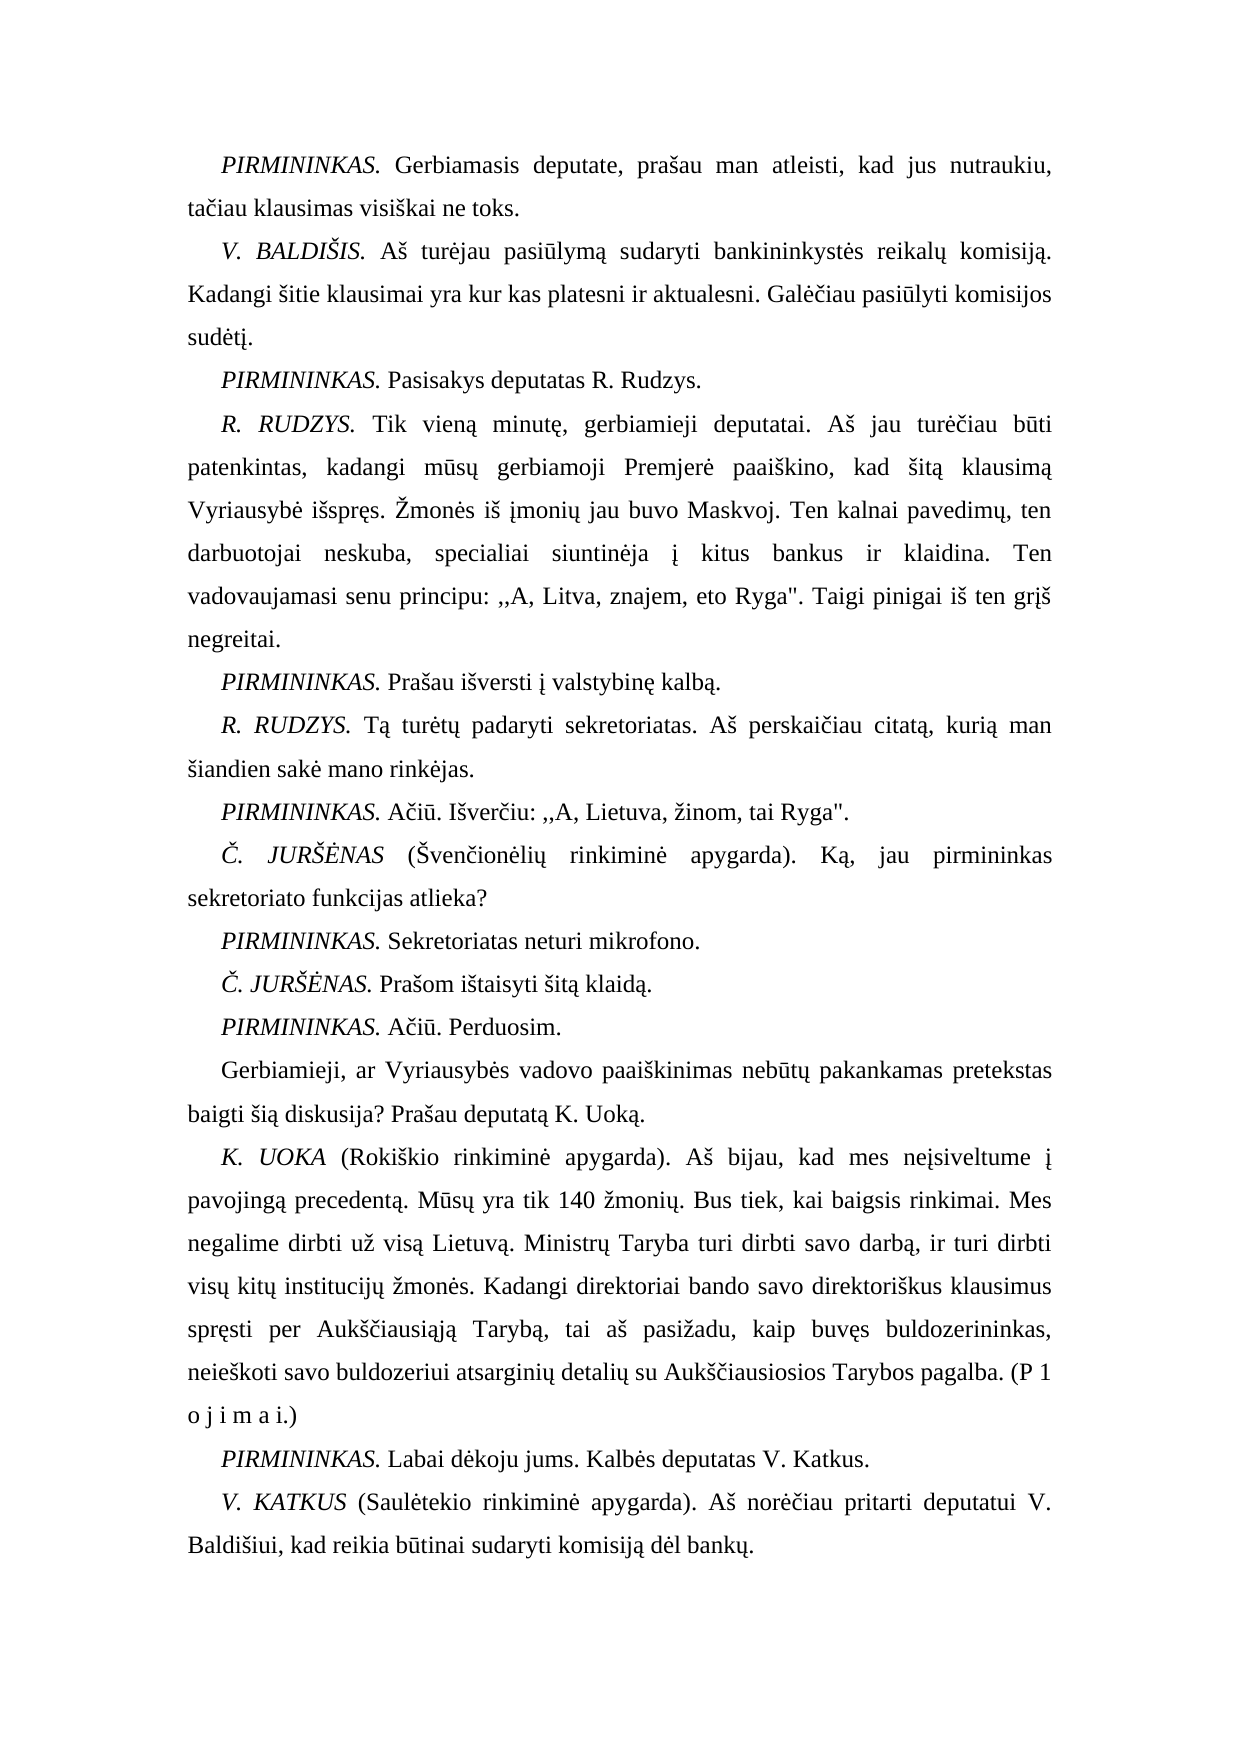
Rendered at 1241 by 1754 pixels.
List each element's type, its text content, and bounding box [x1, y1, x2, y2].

text R. Rudzys. Tik vieną minutę, gerbiamieji deputatai. Aš jau turėčiau būti patenkintas, kadangi mūsų gerbiamoji Premjerė paaiškino, kad šitą klausimą Vyriausybė išspręs. Žmonės iš įmonių jau buvo Maskvoj. Ten kalnai pavedimų, ten darbuotojai neskuba, specialiai siuntinėja į kitus bankus ir klaidina. Ten vadovaujamasi senu principu: ,,A, Litva, znajem, eto Ryga". Taigi pinigai iš ten grįš negreitai. [187, 409, 1053, 653]
text Č. Juršėnas. Prašom ištaisyti šitą klaidą. [187, 969, 1053, 998]
text V. Baldišis. Aš turėjau pasiūlymą sudaryti bankininkystės reikalų komisiją. Kadangi šitie klausimai yra kur kas platesni ir aktualesni. Galėčiau pasiūlyti komisijos sudėtį. [187, 236, 1053, 351]
text Č. Juršėnas (Švenčionėlių rinkiminė apygarda). Ką, jau pirmininkas sekretoriato funkcijas atlieka? [187, 840, 1053, 912]
text Pirmininkas. Gerbiamasis deputate, prašau man atleisti, kad jus nutraukiu, tačiau klausimas visiškai ne toks. [187, 150, 1053, 222]
text Pirmininkas. Prašau išversti į valstybinę kalbą. [187, 667, 1053, 696]
text V. Katkus (Saulėtekio rinkiminė apygarda). Aš norėčiau pritarti deputatui V. Baldišiui, kad reikia būtinai sudaryti komisiją dėl bankų. [187, 1487, 1053, 1559]
text Pirmininkas. Sekretoriatas neturi mikrofono. [187, 926, 1053, 955]
text Pirmininkas. Pasisakys deputatas R. Rudzys. [187, 366, 1053, 394]
text Pirmininkas. Ačiū. Išverčiu: ,,A, Lietuva, žinom, tai Ryga". [187, 797, 1053, 826]
text Pirmininkas. Ačiū. Perduosim. [187, 1012, 1053, 1041]
text Gerbiamieji, ar Vyriausybės vadovo paaiškinimas nebūtų pakankamas pretekstas baigti šią diskusija? Prašau deputatą K. Uoką. [187, 1056, 1053, 1127]
text K. Uoka (Rokiškio rinkiminė apygarda). Aš bijau, kad mes neįsiveltume į pavojingą precedentą. Mūsų yra tik 140 žmonių. Bus tiek, kai baigsis rinkimai. Mes negalime dirbti už visą Lietuvą. Ministrų Taryba turi dirbti savo darbą, ir turi dirbti visų kitų institucijų žmonės. Kadangi direktoriai bando savo direktoriškus klausimus spręsti per Aukščiausiąją Tarybą, tai aš pasižadu, kaip buvęs buldozerininkas, neieškoti savo buldozeriui atsarginių detalių su Aukščiausiosios Tarybos pagalba. (P 1 o j i m a i.) [187, 1142, 1053, 1429]
text R. Rudzys. Tą turėtų padaryti sekretoriatas. Aš perskaičiau citatą, kurią man šiandien sakė mano rinkėjas. [187, 711, 1053, 782]
text Pirmininkas. Labai dėkoju jums. Kalbės deputatas V. Katkus. [187, 1444, 1053, 1472]
